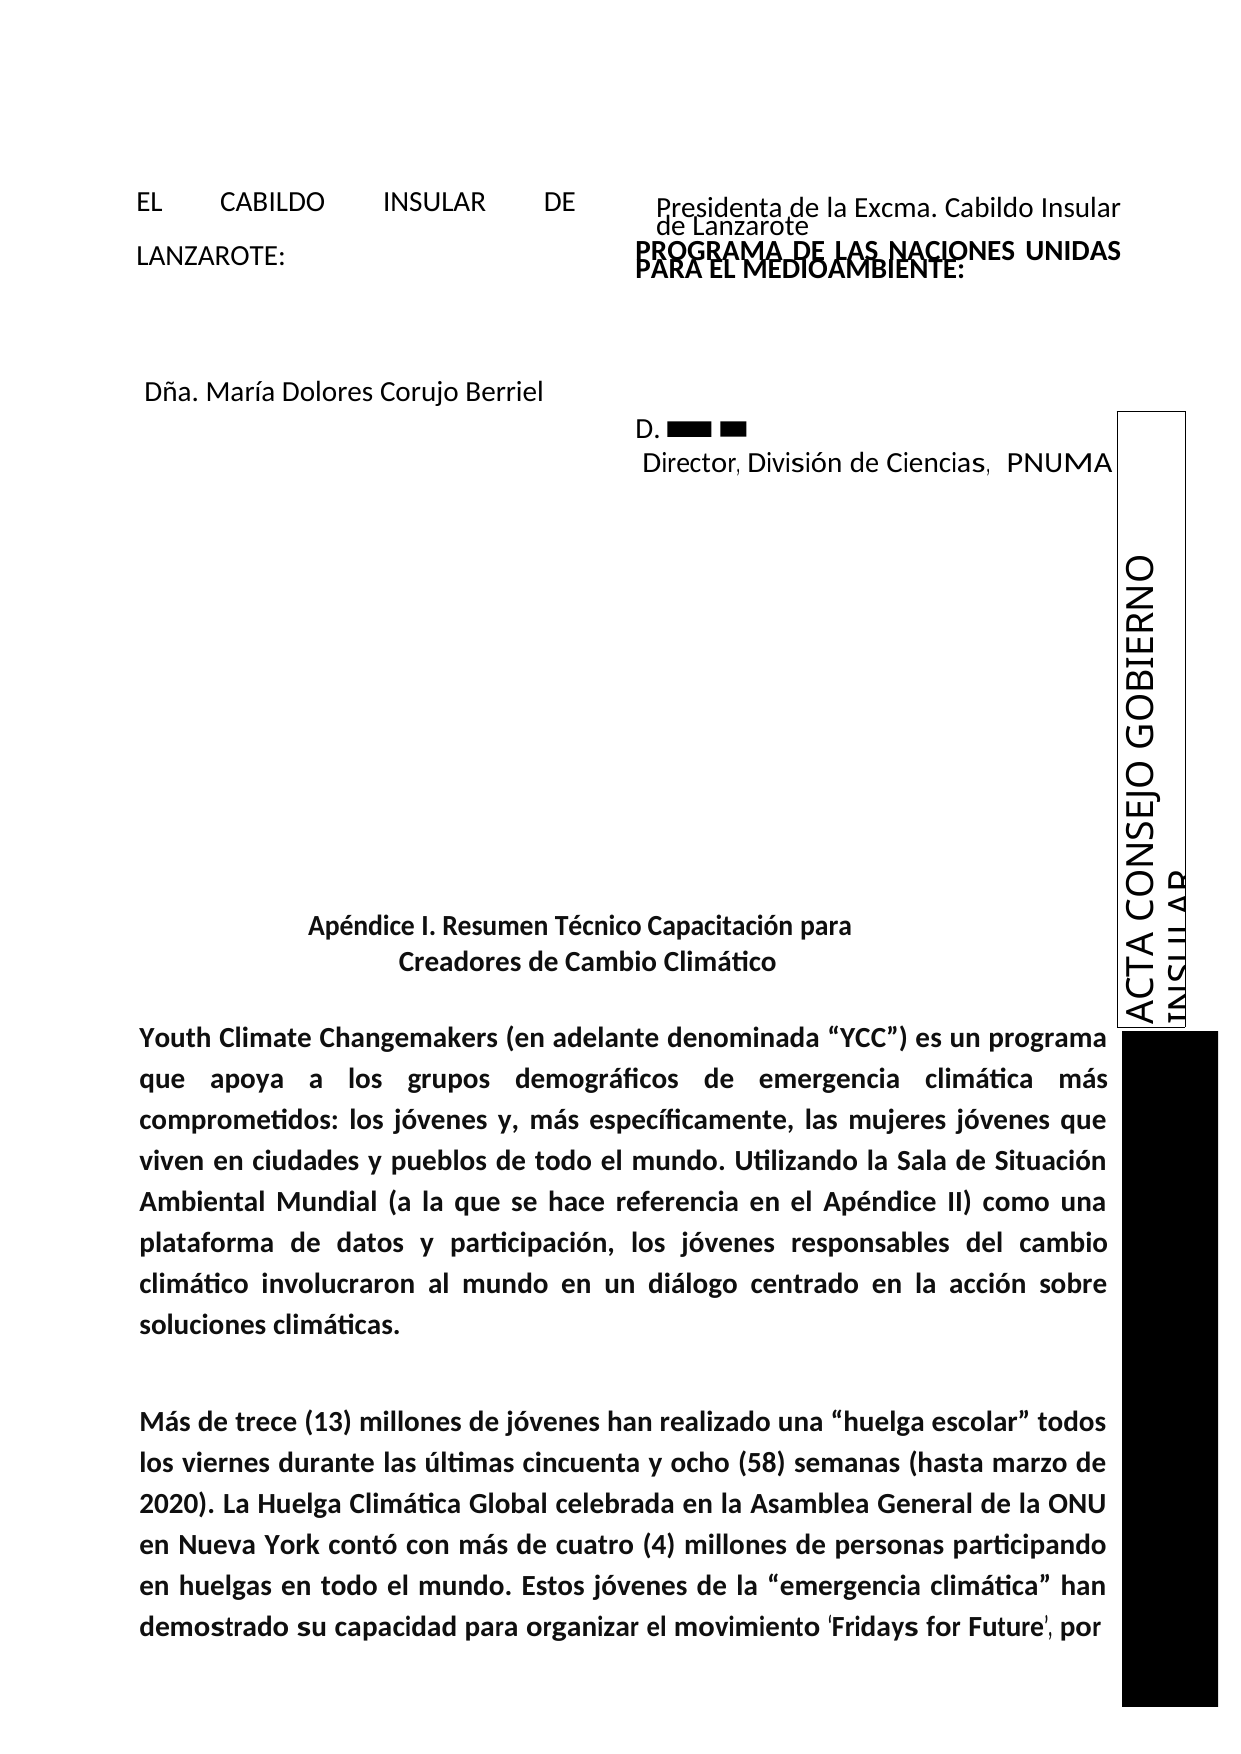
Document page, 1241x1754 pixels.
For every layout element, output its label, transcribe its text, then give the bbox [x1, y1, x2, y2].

text PROGRAMA DE LAS NACIONES UNIDAS PARA EL MEDIOAMBIENTE: [635, 243, 1124, 286]
text ACTA CONSEJO GOBIERNO INSULAR [1118, 414, 1183, 1027]
text Director, División de Ciencias, PNUMA [642, 445, 1117, 479]
text Presidenta de la Excma. Cabildo Insular de Lanzarote [656, 200, 1123, 243]
text D. [635, 411, 1117, 445]
text EL CABILDO INSULAR DE LANZAROTE: [136, 183, 576, 272]
subtitle Apéndice I. Resumen Técnico Capacitación para Creadores de Cambio Climático [308, 907, 898, 978]
text Youth Climate Changemakers (en adelante denominada “YCC”) es un programa que apoya a los grupos demográﬁcos de emergencia climática más comprometidos: los jóvenes y, más especíﬁcamente, las mujeres jóvenes que viven en ciudades y pueblos de todo el mundo. Utilizando la Sala de Situación Ambiental Mundial (a la que se hace referencia en el Apéndice II) como una plataforma de datos y participación, los jóvenes responsables del cambio climático involucraron al mundo en un diálogo centrado en la acción sobre soluciones climáticas. [139, 1019, 1108, 1342]
subtitle Más de trece (13) millones de jóvenes han realizado una “huelga escolar” todos los viernes durante las últimas cincuenta y ocho (58) semanas (hasta marzo de 2020). La Huelga Climática Global celebrada en la Asamblea General de la ONU en Nueva York contó con más de cuatro (4) millones de personas participando en huelgas en todo el mundo. Estos jóvenes de la “emergencia climática” han demostrado su capacidad para organizar el movimiento ‘Fridays for Future’, por [139, 1403, 1108, 1644]
text Dña. María Dolores Corujo Berriel [144, 373, 580, 409]
